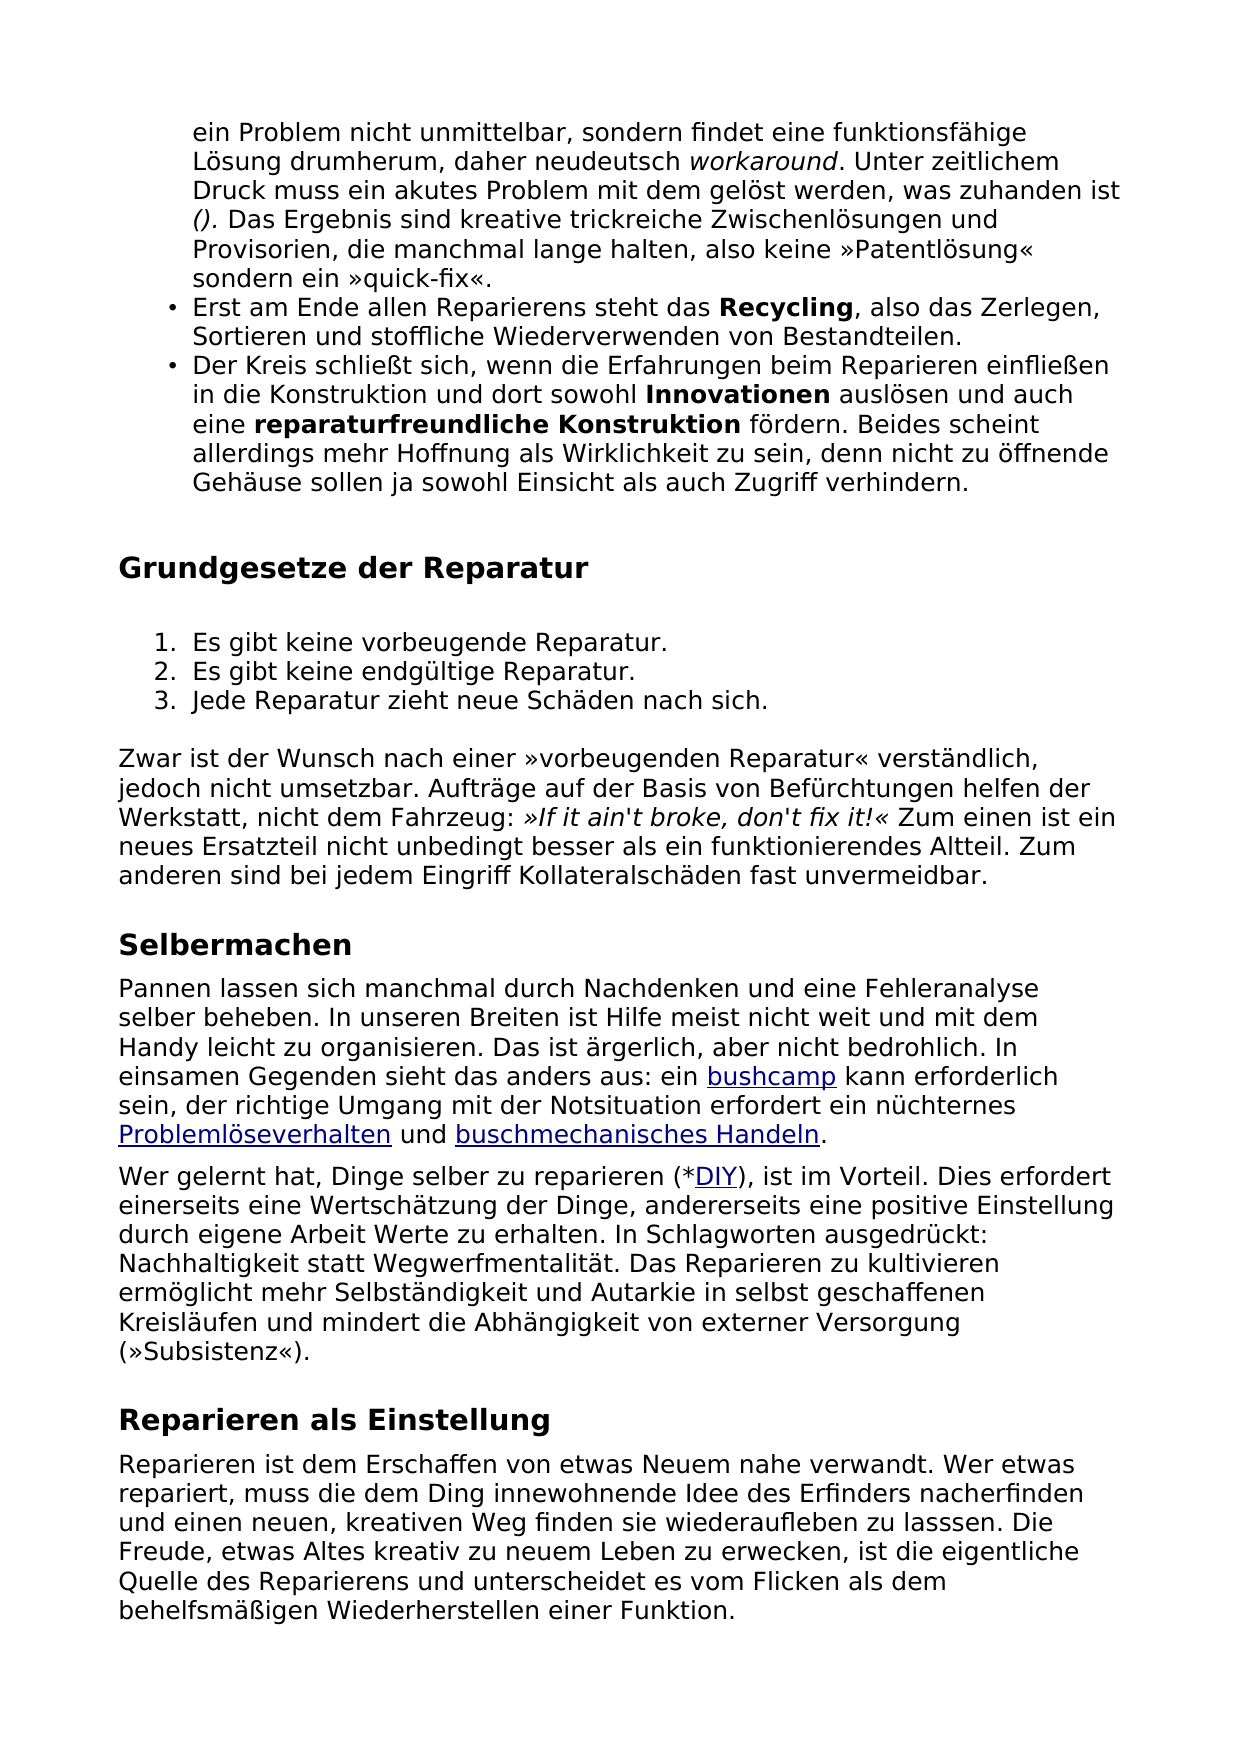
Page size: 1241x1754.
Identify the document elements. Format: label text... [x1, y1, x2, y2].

text Reparieren ist dem Erschaffen von etwas Neuem nahe verwandt. Wer etwas repariert, muss die dem Ding innewohnende Idee des Erfinders nacherfinden und einen neuen, kreativen Weg finden sie wiederaufleben zu lasssen. Die Freude, etwas Altes kreativ zu neuem Leben zu erwecken, ist die eigentliche Quelle des Reparierens und unterscheidet es vom Flicken als dem behelfsmäßigen Wiederherstellen einer Funktion. [118, 1450, 1122, 1625]
text Pannen lassen sich manchmal durch Nachdenken und eine Fehleranalyse selber beheben. In unseren Breiten ist Hilfe meist nicht weit und mit dem Handy leicht zu organisieren. Das ist ärgerlich, aber nicht bedrohlich. In einsamen Gegenden sieht das anders aus: ein bushcamp kann erforderlich sein, der richtige Umgang mit der Notsituation erfordert ein nüchternes Problemlöseverhalten und buschmechanisches Handeln. [118, 974, 1122, 1149]
text Wer gelernt hat, Dinge selber zu reparieren (*DIY), ist im Vorteil. Dies erfordert einerseits eine Wertschätzung der Dinge, andererseits eine positive Einstellung durch eigene Arbeit Werte zu erhalten. In Schlagworten ausgedrückt: Nachhaltigkeit statt Wegwerfmentalität. Das Reparieren zu kultivieren ermöglicht mehr Selbständigkeit und Autarkie in selbst geschaffenen Kreisläufen und mindert die Abhängigkeit von externer Versorgung (»Subsistenz«). [118, 1162, 1122, 1366]
list ein Problem nicht unmittelbar, sondern findet eine funktionsfähige Lösung drumherum, daher neudeutsch workaround. Unter zeitlichem Druck muss ein akutes Problem mit dem gelöst werden, was zuhanden ist (). Das Ergebnis sind kreative trickreiche Zwischenlösungen und Provisorien, die manchmal lange halten, also keine »Patentlösung« sondern ein »quick-fix«. [177, 118, 1122, 293]
subtitle Selbermachen [118, 928, 1122, 962]
list Jede Reparatur zieht neue Schäden nach sich. [177, 686, 1122, 715]
text Zwar ist der Wunsch nach einer »vorbeugenden Reparatur« verständlich, jedoch nicht umsetzbar. Aufträge auf der Basis von Befürchtungen helfen der Werkstatt, nicht dem Fahrzeug: »If it ain't broke, don't fix it!« Zum einen ist ein neues Ersatzteil nicht unbedingt besser als ein funktionierendes Altteil. Zum anderen sind bei jedem Eingriff Kollateralschäden fast unvermeidbar. [118, 745, 1122, 891]
list Es gibt keine endgültige Reparatur. [177, 657, 1122, 686]
list Es gibt keine vorbeugende Reparatur. [177, 628, 1122, 657]
subtitle Reparieren als Einstellung [118, 1404, 1122, 1438]
subtitle Grundgesetze der Reparatur [118, 552, 1122, 586]
list Der Kreis schließt sich, wenn die Erfahrungen beim Reparieren einfließen in die Konstruktion und dort sowohl Innovationen auslösen und auch eine reparaturfreundliche Konstruktion fördern. Beides scheint allerdings mehr Hoffnung als Wirklichkeit zu sein, denn nicht zu öffnende Gehäuse sollen ja sowohl Einsicht als auch Zugriff verhindern. [177, 351, 1122, 497]
list Erst am Ende allen Reparierens steht das Recycling, also das Zerlegen, Sortieren und stoffliche Wiederverwenden von Bestandteilen. [177, 293, 1122, 351]
